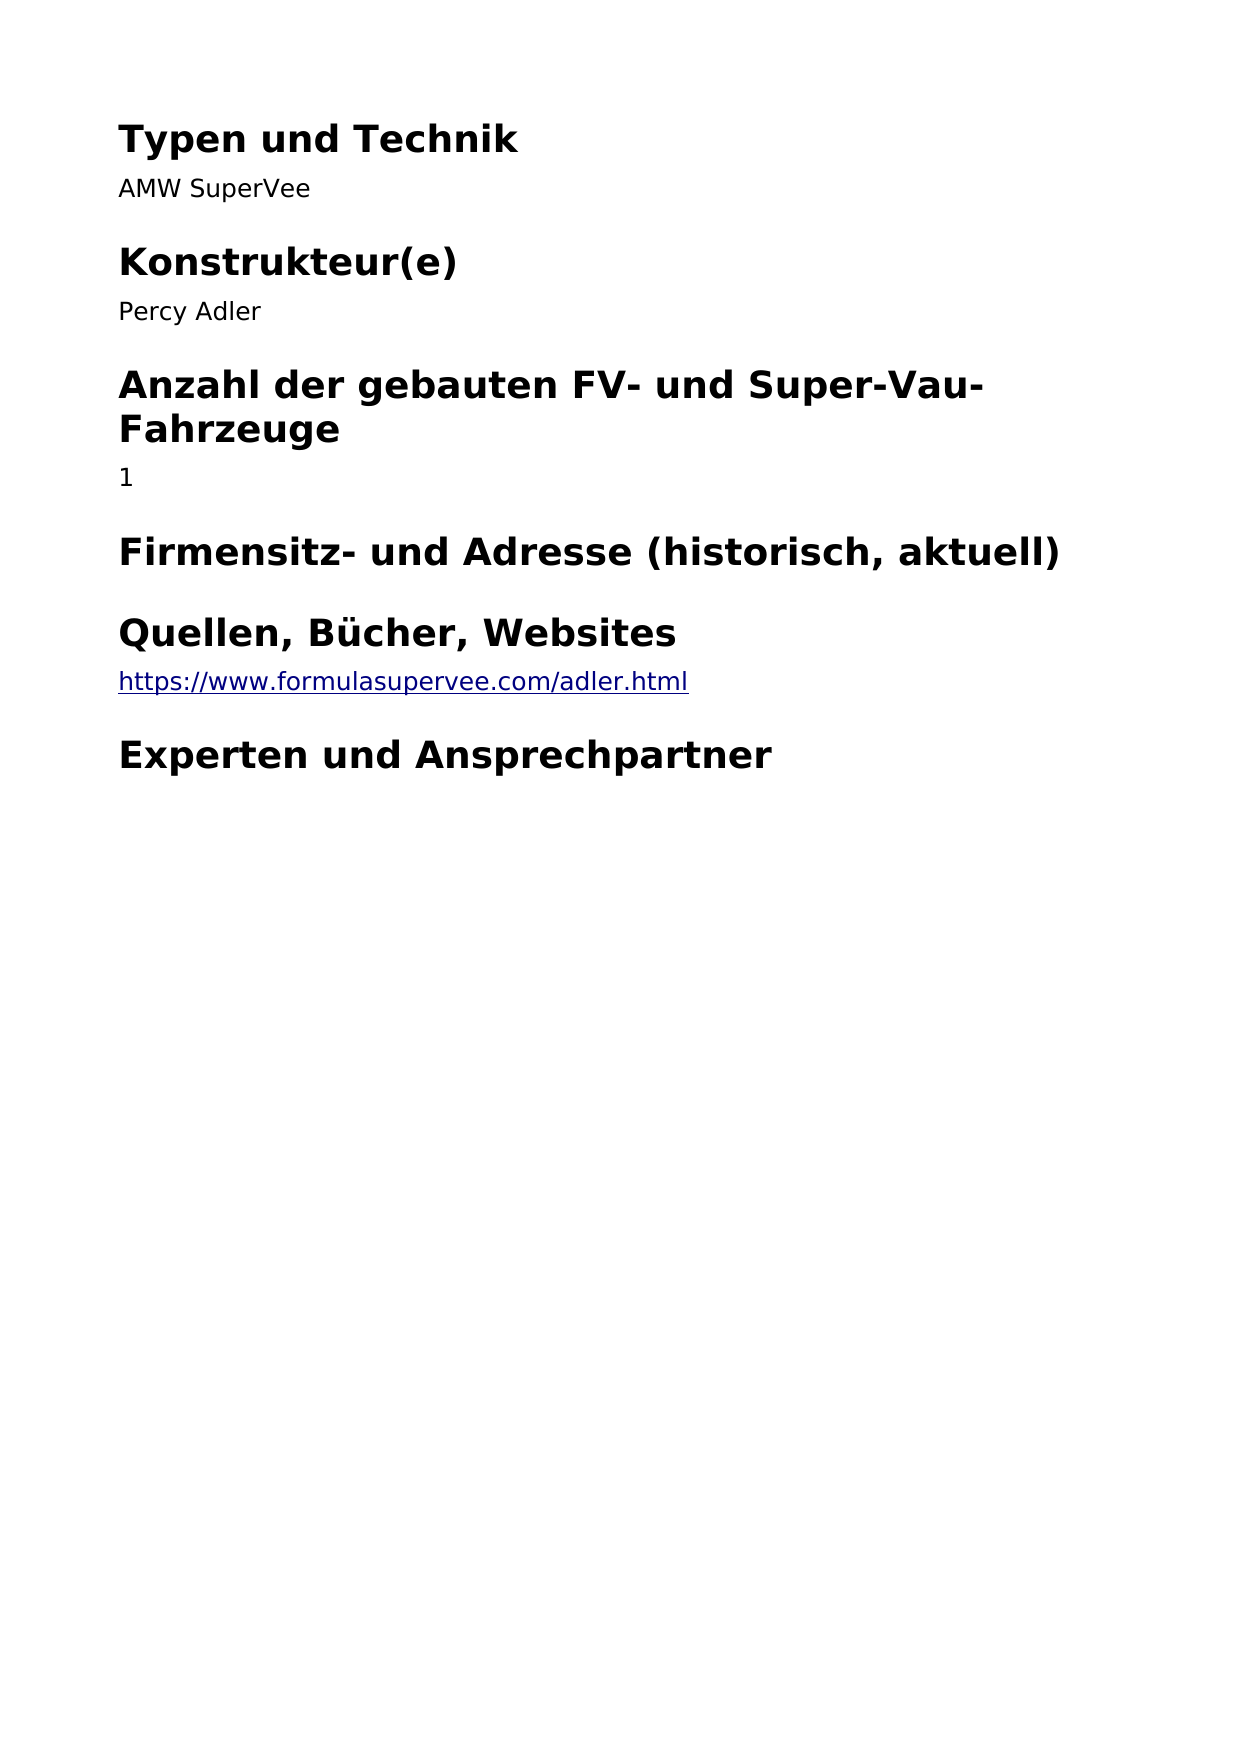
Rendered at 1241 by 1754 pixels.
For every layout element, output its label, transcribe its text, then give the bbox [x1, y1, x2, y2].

subtitle Experten und Ansprechpartner [118, 734, 1122, 778]
text https://www.formulasupervee.com/adler.html [118, 667, 1122, 697]
subtitle Anzahl der gebauten FV- und Super-Vau-Fahrzeuge [118, 364, 1122, 451]
subtitle Quellen, Bücher, Websites [118, 611, 1122, 655]
text Percy Adler [118, 297, 1122, 326]
text AMW SuperVee [118, 174, 1122, 203]
subtitle Konstrukteur(e) [118, 241, 1122, 284]
subtitle Firmensitz- und Adresse (historisch, aktuell) [118, 530, 1122, 574]
text 1 [118, 463, 1122, 493]
subtitle Typen und Technik [118, 118, 1122, 162]
